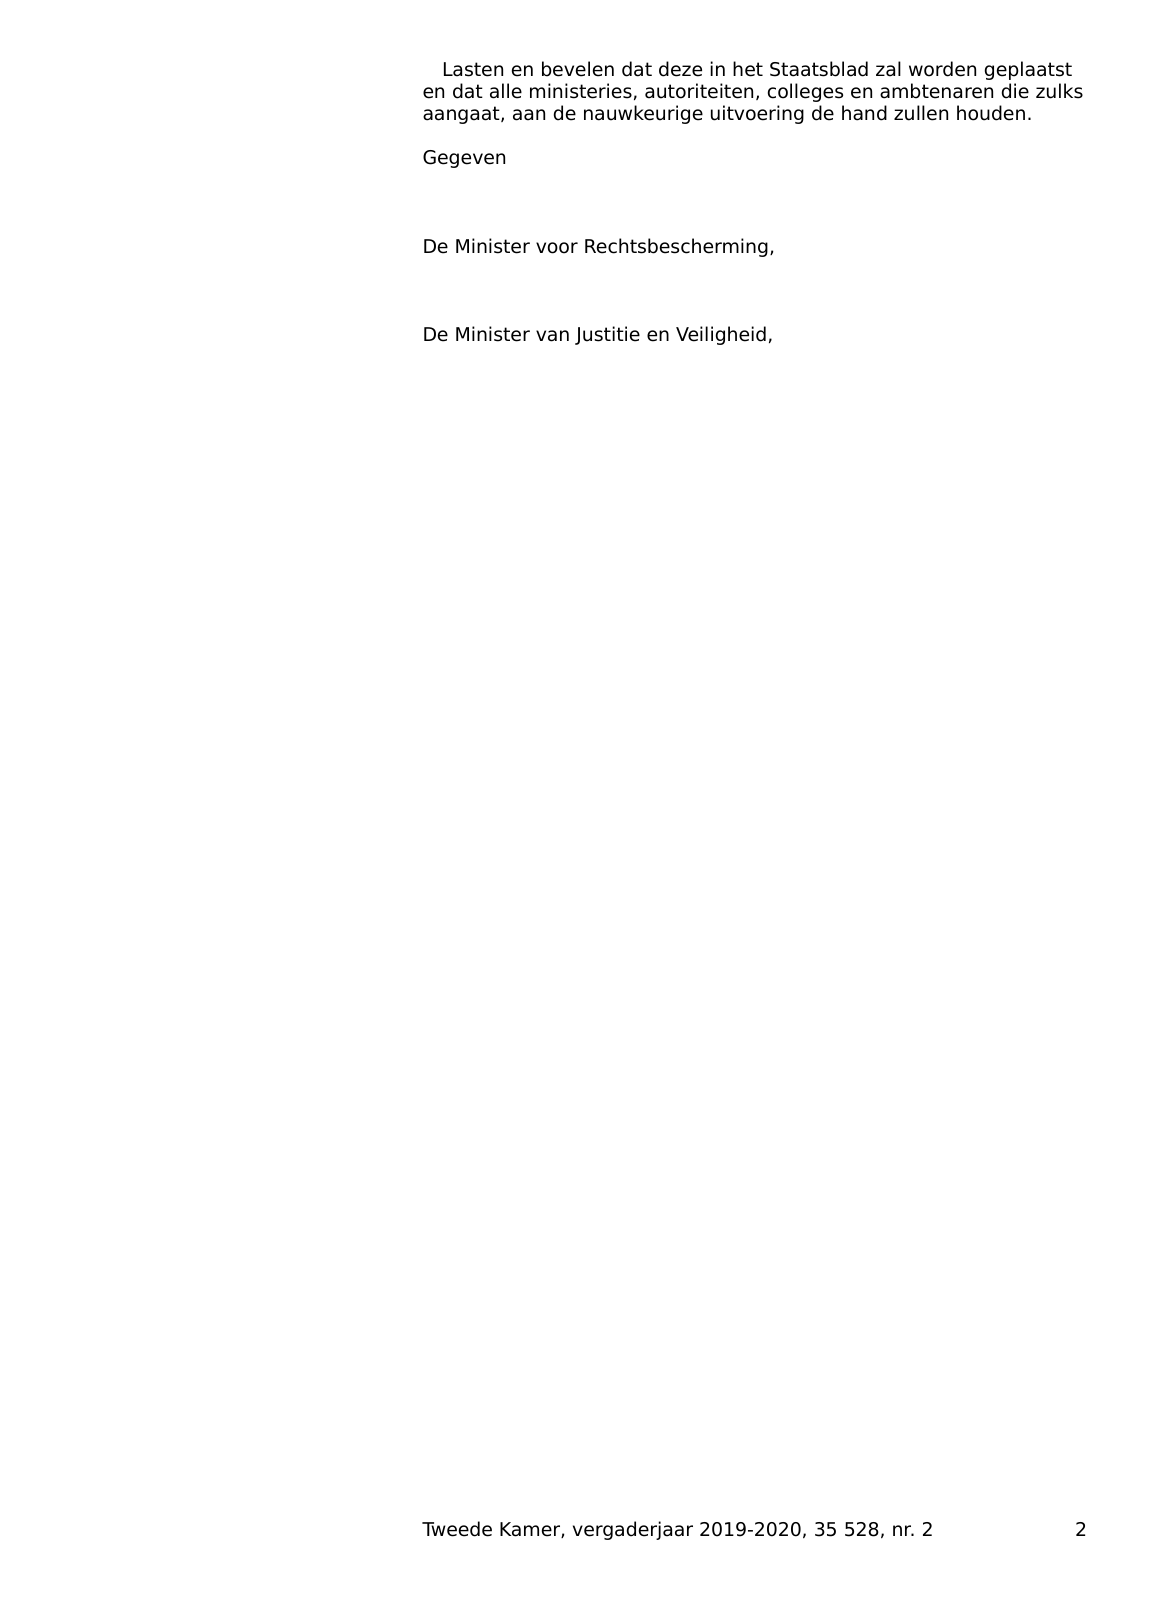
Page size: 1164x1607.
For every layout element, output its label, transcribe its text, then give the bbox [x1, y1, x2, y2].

text Lasten en bevelen dat deze in het Staatsblad zal worden geplaatst en dat alle ministeries, autoriteiten, colleges en ambtenaren die zulks aangaat, aan de nauwkeurige uitvoering de hand zullen houden. [422, 59, 1087, 125]
text Gegeven [422, 147, 1087, 169]
text De Minister van Justitie en Veiligheid, [422, 324, 1087, 346]
text De Minister voor Rechtsbescherming, [422, 236, 1087, 258]
